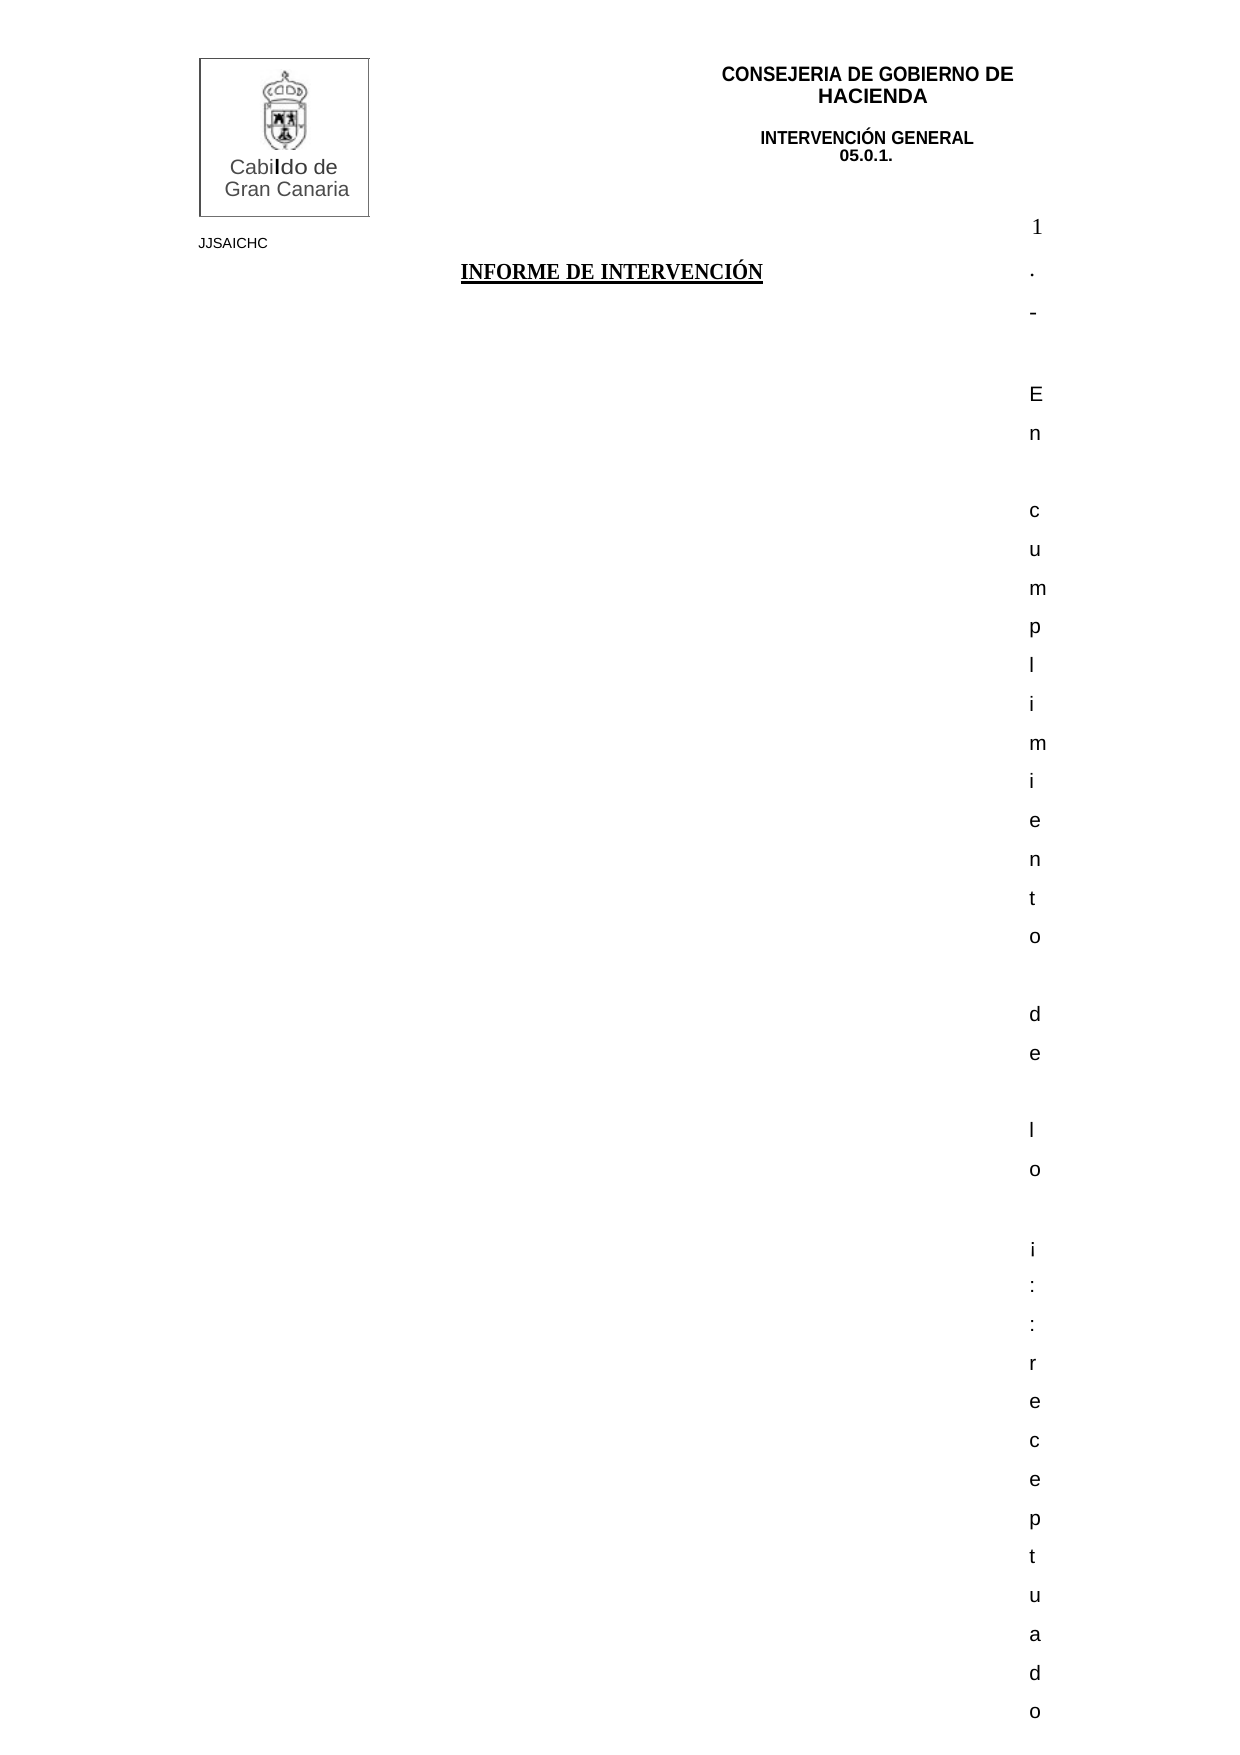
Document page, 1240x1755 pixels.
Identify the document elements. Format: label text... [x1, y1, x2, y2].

text Gran Canaria [220, 179, 354, 201]
text 05.0.1. [839, 148, 1240, 165]
text Cabildo de [201, 155, 338, 179]
text INFORME DE INTERVENCIÓN [460, 258, 774, 284]
text [8, 155, 199, 179]
text JJSAICHC [198, 235, 350, 252]
